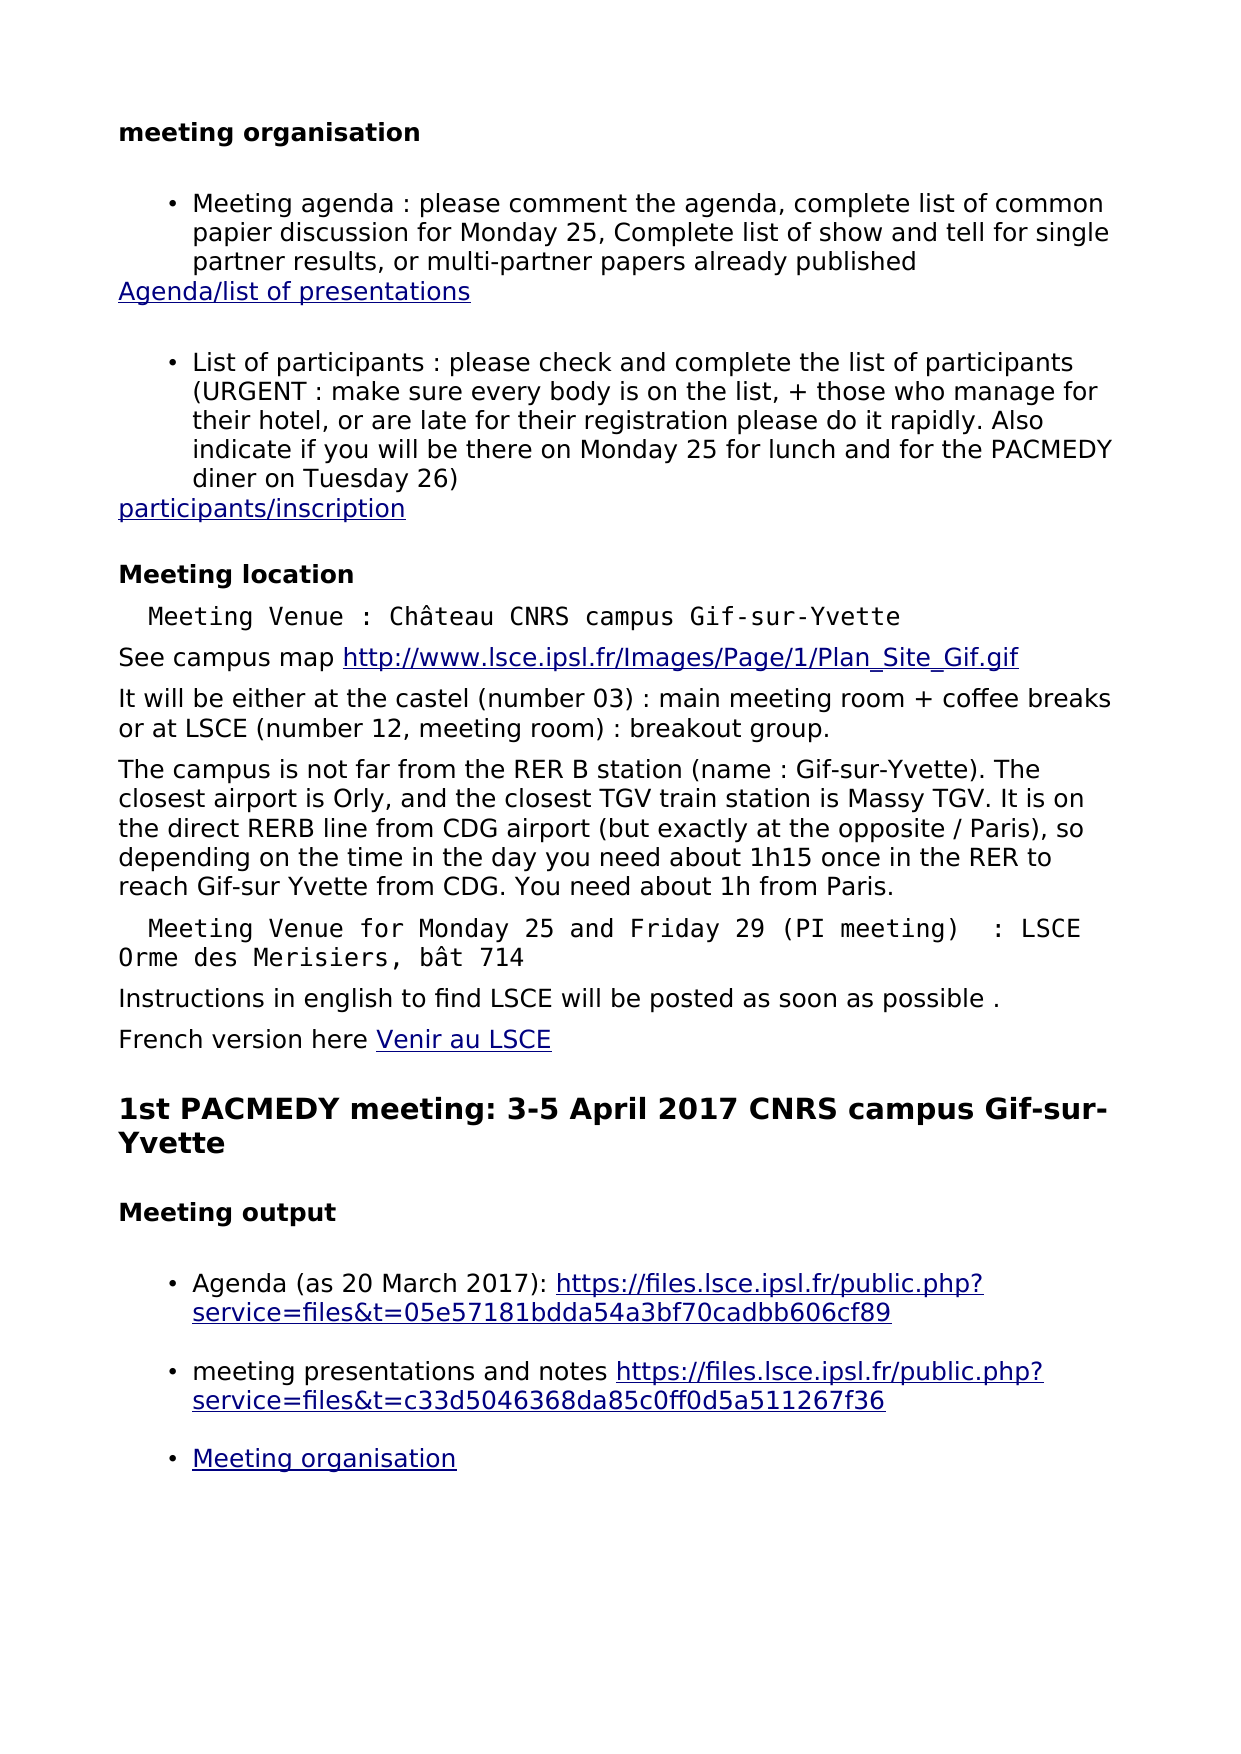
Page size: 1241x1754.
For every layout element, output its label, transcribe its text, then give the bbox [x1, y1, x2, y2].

list Meeting agenda : please comment the agenda, complete list of common papier discussion for Monday 25, Complete list of show and tell for single partner results, or multi-partner papers already published [177, 189, 1122, 277]
text Meeting Venue : Château CNRS campus Gif-sur-Yvette [118, 602, 1122, 631]
list meeting presentations and notes https://files.lsce.ipsl.fr/public.php?service=files&t=c33d5046368da85c0ff0d5a511267f36 [177, 1357, 1122, 1415]
text Agenda/list of presentations [118, 277, 1122, 306]
text Meeting Venue for Monday 25 and Friday 29 (PI meeting) : LSCE Orme des Merisiers, bât 714 [118, 914, 1122, 972]
text participants/inscription [118, 494, 1122, 523]
subtitle 1st PACMEDY meeting: 3-5 April 2017 CNRS campus Gif-sur-Yvette [118, 1092, 1122, 1160]
text It will be either at the castel (number 03) : main meeting room + coffee breaks or at LSCE (number 12, meeting room) : breakout group. [118, 685, 1122, 743]
subtitle Meeting output [118, 1198, 1122, 1227]
list Meeting organisation [177, 1444, 1122, 1474]
text French version here Venir au LSCE [118, 1026, 1122, 1055]
subtitle Meeting location [118, 560, 1122, 589]
list Agenda (as 20 March 2017): https://files.lsce.ipsl.fr/public.php?service=files&t=05e57181bdda54a3bf70cadbb606cf89 [177, 1269, 1122, 1327]
text Instructions in english to find LSCE will be posted as soon as possible . [118, 984, 1122, 1013]
text See campus map http://www.lsce.ipsl.fr/Images/Page/1/Plan_Site_Gif.gif [118, 643, 1122, 672]
subtitle meeting organisation [118, 118, 1122, 147]
text The campus is not far from the RER B station (name : Gif-sur-Yvette). The closest airport is Orly, and the closest TGV train station is Massy TGV. It is on the direct RERB line from CDG airport (but exactly at the opposite / Paris), so depending on the time in the day you need about 1h15 once in the RER to reach Gif-sur Yvette from CDG. You need about 1h from Paris. [118, 756, 1122, 901]
list List of participants : please check and complete the list of participants (URGENT : make sure every body is on the list, + those who manage for their hotel, or are late for their registration please do it rapidly. Also indicate if you will be there on Monday 25 for lunch and for the PACMEDY diner on Tuesday 26) [177, 348, 1122, 494]
